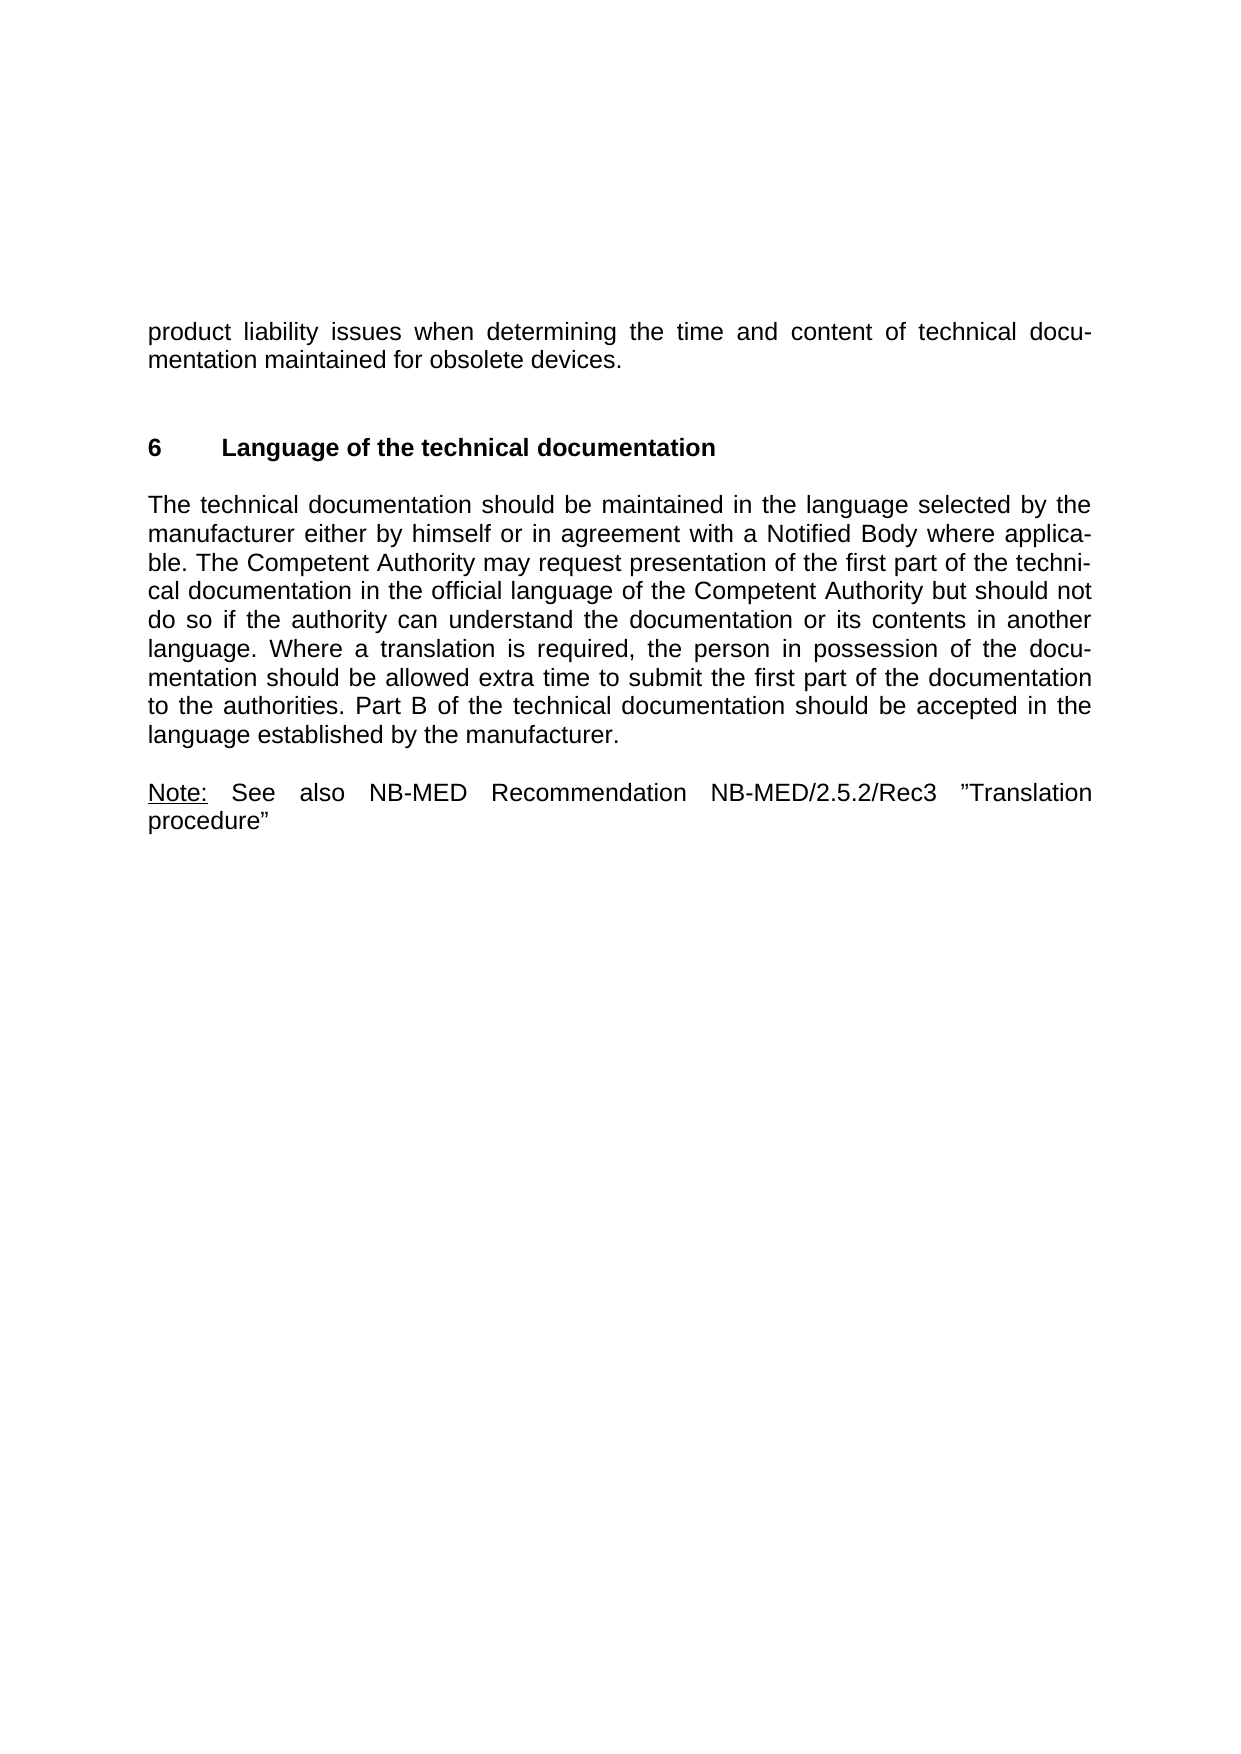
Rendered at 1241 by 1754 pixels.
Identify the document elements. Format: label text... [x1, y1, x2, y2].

text The technical documentation should be maintained in the language selected by the manufacturer either by himself or in agreement with a Notified Body where applica- ble. The Competent Authority may request presentation of the first part of the techni- cal documentation in the official language of the Competent Authority but should not do so if the authority can understand the documentation or its contents in another language. Where a translation is required, the person in possession of the docu- mentation should be allowed extra time to submit the first part of the documentation to the authorities. Part B of the technical documentation should be accepted in the language established by the manufacturer. [148, 490, 1093, 749]
subtitle Language of the technical documentation [148, 433, 1169, 461]
text Note: See also NB-MED Recommendation NB-MED/2.5.2/Rec3 ”Translation procedure” [148, 778, 1093, 835]
text product liability issues when determining the time and content of technical docu- mentation maintained for obsolete devices. [148, 317, 1093, 374]
